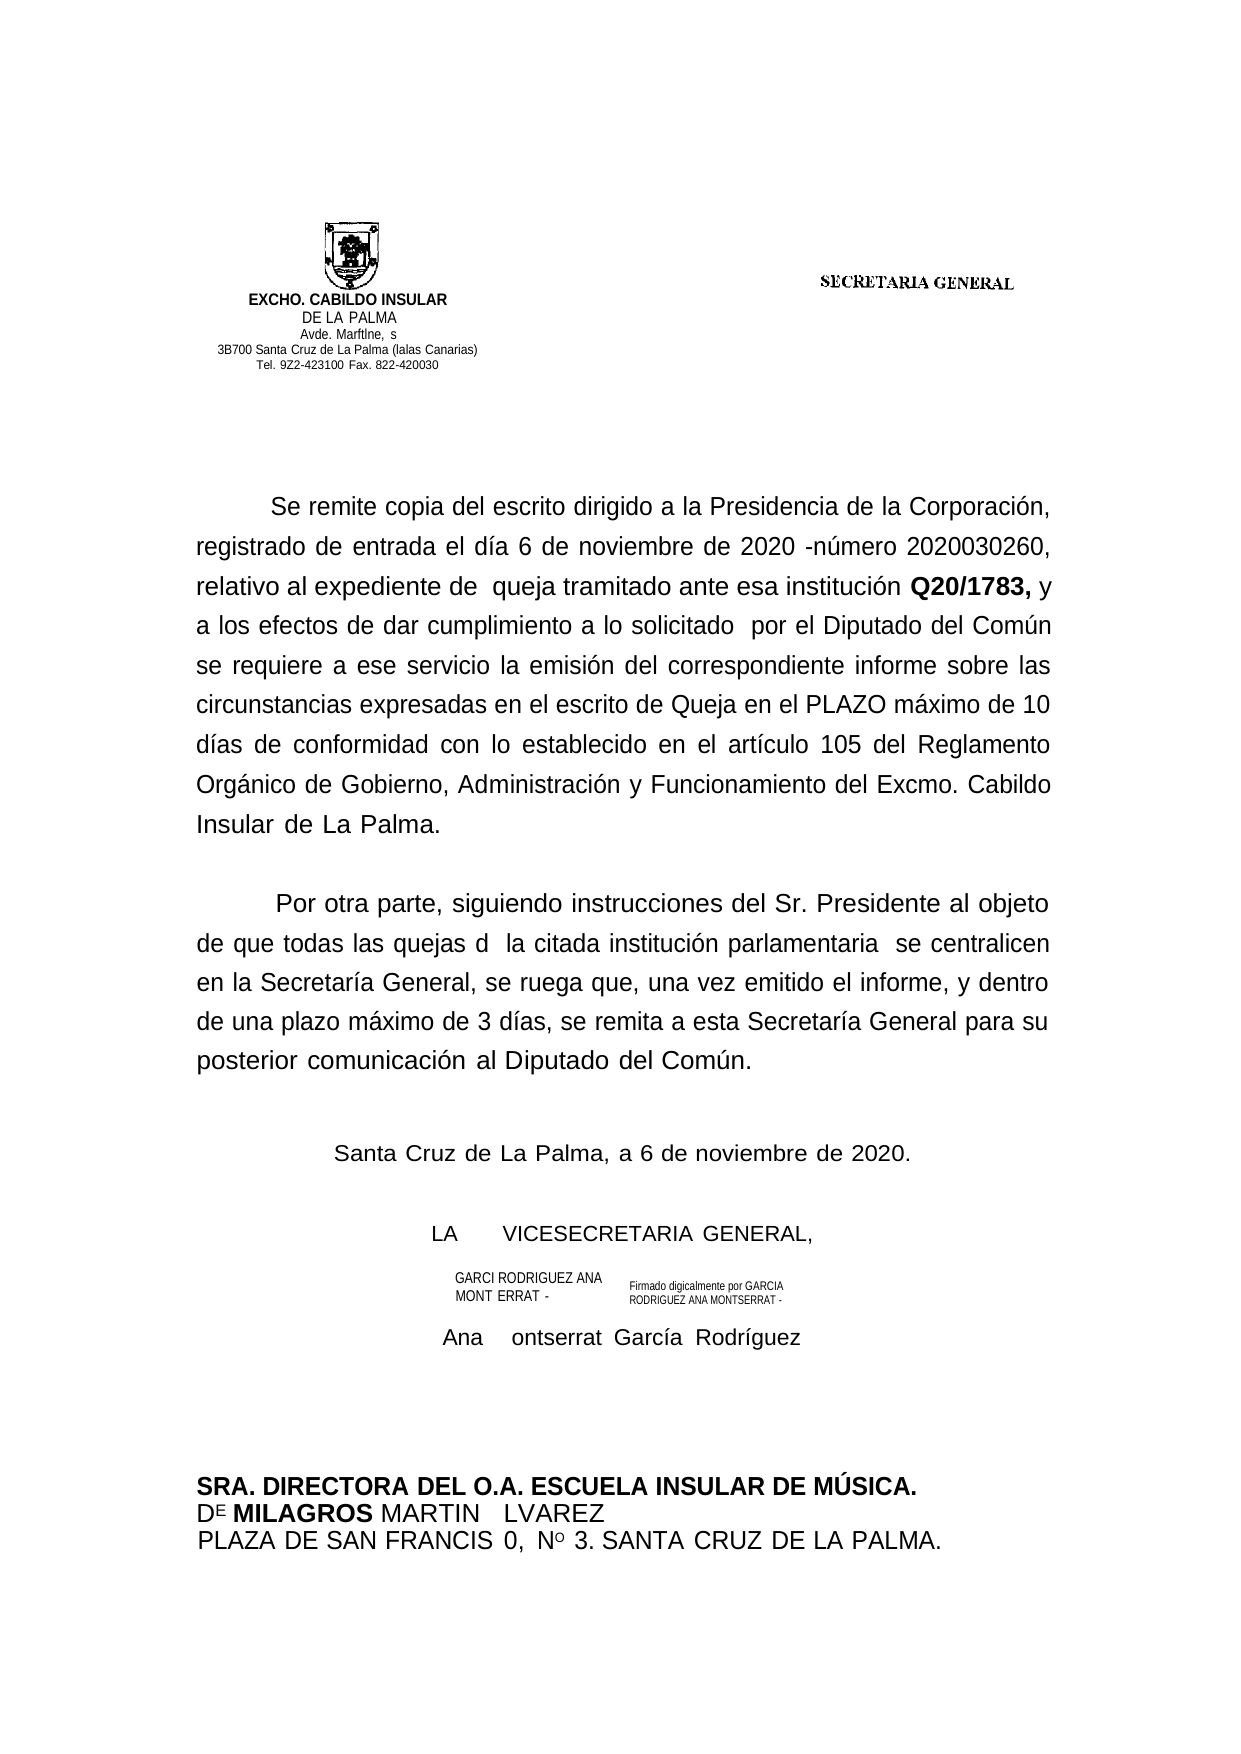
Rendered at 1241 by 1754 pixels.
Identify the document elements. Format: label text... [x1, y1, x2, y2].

subtitle PLAZA DE SAN FRANCIS 0, NO 3. SANTA CRUZ DE LA PALMA. [197, 1527, 1240, 1555]
text Firmado digicalmente por GARCIA RODRIGUEZ ANA MONTSERRAT - [629, 1279, 797, 1307]
text DE MILAGROS MARTIN LVAREZ [196, 1501, 1240, 1527]
text SRA. DIRECTORA DEL O.A. ESCUELA INSULAR DE MÚSICA. [196, 1472, 1240, 1501]
text Santa Cruz de La Palma, a 6 de noviembre de 2020. [5, 1140, 1240, 1166]
picture [821, 275, 1014, 290]
text LA VICESECRETARIA GENERAL, [4, 1220, 1240, 1246]
text EXCHO. CABILDO INSULAR [217, 291, 479, 309]
text Ana ontserrat García Rodríguez [3, 1323, 1240, 1350]
text GARCI RODRIGUEZ ANA MONT ERRAT - [455, 1268, 614, 1305]
picture [324, 222, 379, 290]
text Avde. Marftlne, s [217, 327, 480, 342]
text DE LA PALMA [217, 309, 482, 327]
text Por otra parte, siguiendo instrucciones del Sr. Presidente al objeto de que todas las quejas d la citada institución parlamentaria se centralicen en la Secretaría General, se ruega que, una vez emitido el informe, y dentro de una plazo máximo de 3 días, se remita a esta Secretaría General para su posterior comunicación al Diputado del Común. [196, 888, 1050, 1075]
text 3B700 Santa Cruz de La Palma (lalas Canarias) [217, 342, 478, 357]
subtitle Se remite copia del escrito dirigido a la Presidencia de la Corporación, registrado de entrada el día 6 de noviembre de 2020 -número 2020030260, relativo al expediente de queja tramitado ante esa institución Q20/1783, y a los efectos de dar cumplimiento a lo solicitado por el Diputado del Común se requiere a ese servicio la emisión del correspondiente informe sobre las circunstancias expresadas en el escrito de Queja en el PLAZO máximo de 10 días de conformidad con lo establecido en el artículo 105 del Reglamento Orgánico de Gobierno, Administración y Funcionamiento del Excmo. Cabildo Insular de La Palma. [196, 491, 1052, 838]
text Tel. 9Z2-423100 Fax. 822-420030 [217, 358, 478, 372]
